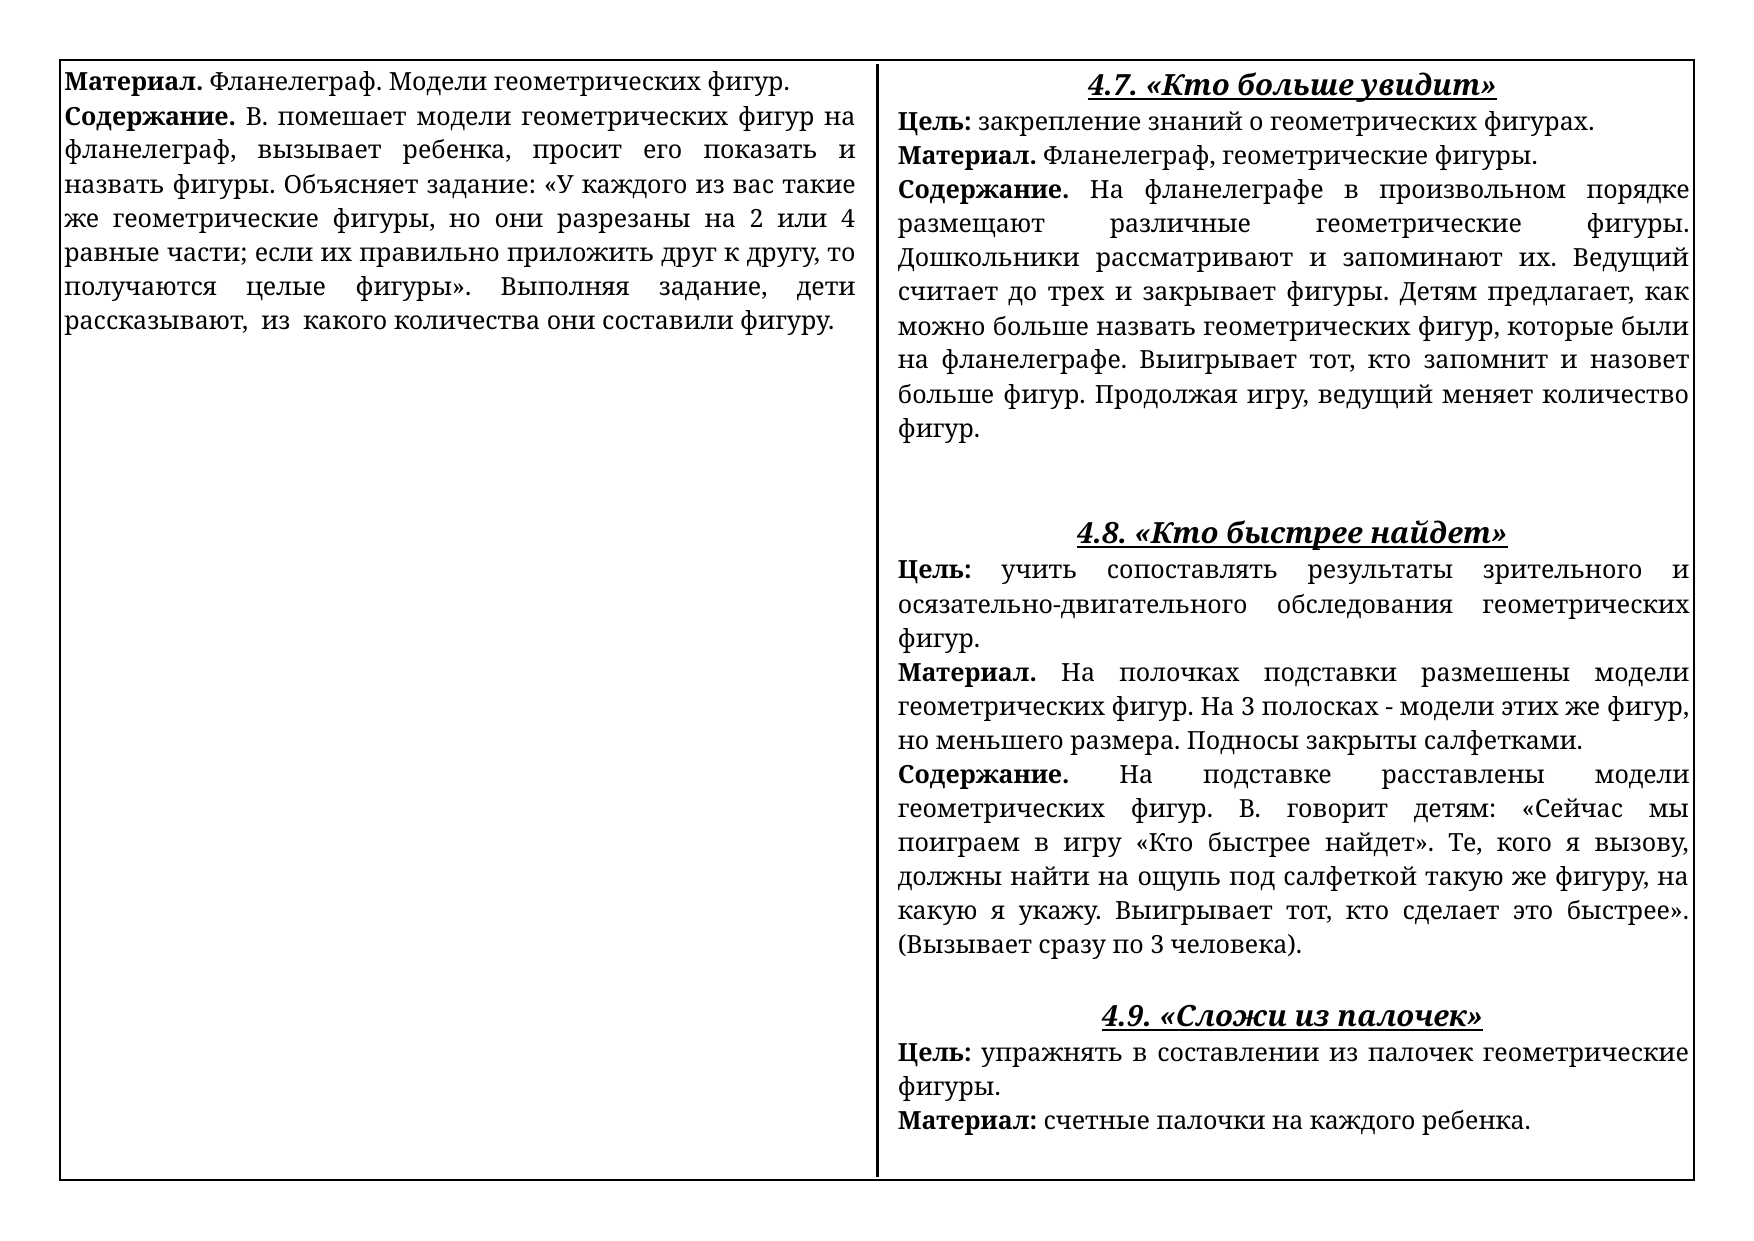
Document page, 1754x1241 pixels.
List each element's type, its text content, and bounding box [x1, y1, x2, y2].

text 4.9. «Сложи из палочек» [898, 995, 1690, 1035]
text Содержание. На фланелеграфе в произвольном порядке размещают различные геометрические фигуры. Дошкольники рассматривают и запоминают их. Ведущий считает до трех и закрывает фигуры. Детям предлагает, как можно больше назвать геометрических фигур, которые были на фланелеграфе. Выигрывает тот, кто запомнит и назовет больше фигур. Продолжая игру, ведущий меняет количество фигур. [898, 172, 1690, 444]
text Материал. Фланелеграф. Модели геометрических фигур. [64, 64, 856, 98]
text 4.8. «Кто быстрее найдет» [898, 512, 1690, 552]
table_header [1141, 444, 1188, 478]
text Цель: упражнять в составлении из палочек геометрические фигуры. [898, 1035, 1690, 1103]
text Материал. На полочках подставки размешены модели геометрических фигур. На 3 полосках - модели этих же фигур, но меньшего размера. Подносы закрыты салфетками. [898, 654, 1690, 757]
table_header [898, 444, 1141, 478]
text Содержание. На подставке расставлены модели геометрических фигур. В. говорит детям: «Сейчас мы поиграем в игру «Кто быстрее найдет». Те, кого я вызову, должны найти на ощупь под салфеткой такую же фигуру, на какую я укажу. Выигрывает тот, кто сделает это быстрее». (Вызывает сразу по 3 человека). [898, 757, 1690, 961]
text Цель: учить сопоставлять результаты зрительного и осязательно-двигательного обследования геометрических фигур. [898, 552, 1690, 654]
text Цель: закрепление знаний о геометрических фигурах. [898, 104, 1690, 138]
text Материал. Фланелеграф, геометрические фигуры. [898, 138, 1690, 172]
table_cell [898, 479, 1188, 512]
text 4.7. «Кто больше увидит» [898, 64, 1690, 104]
text Содержание. В. помешает модели геометрических фигур на фланелеграф, вызывает ребенка, просит его показать и назвать фигуры. Объясняет задание: «У каждого из вас такие же геометрические фигуры, но они разрезаны на 2 или 4 равные части; если их правильно приложить друг к другу, то получаются целые фигуры». Выполняя задание, дети рассказывают, из какого количества они составили фигуру. [64, 98, 856, 337]
text Материал: счетные палочки на каждого ребенка. [898, 1103, 1690, 1137]
